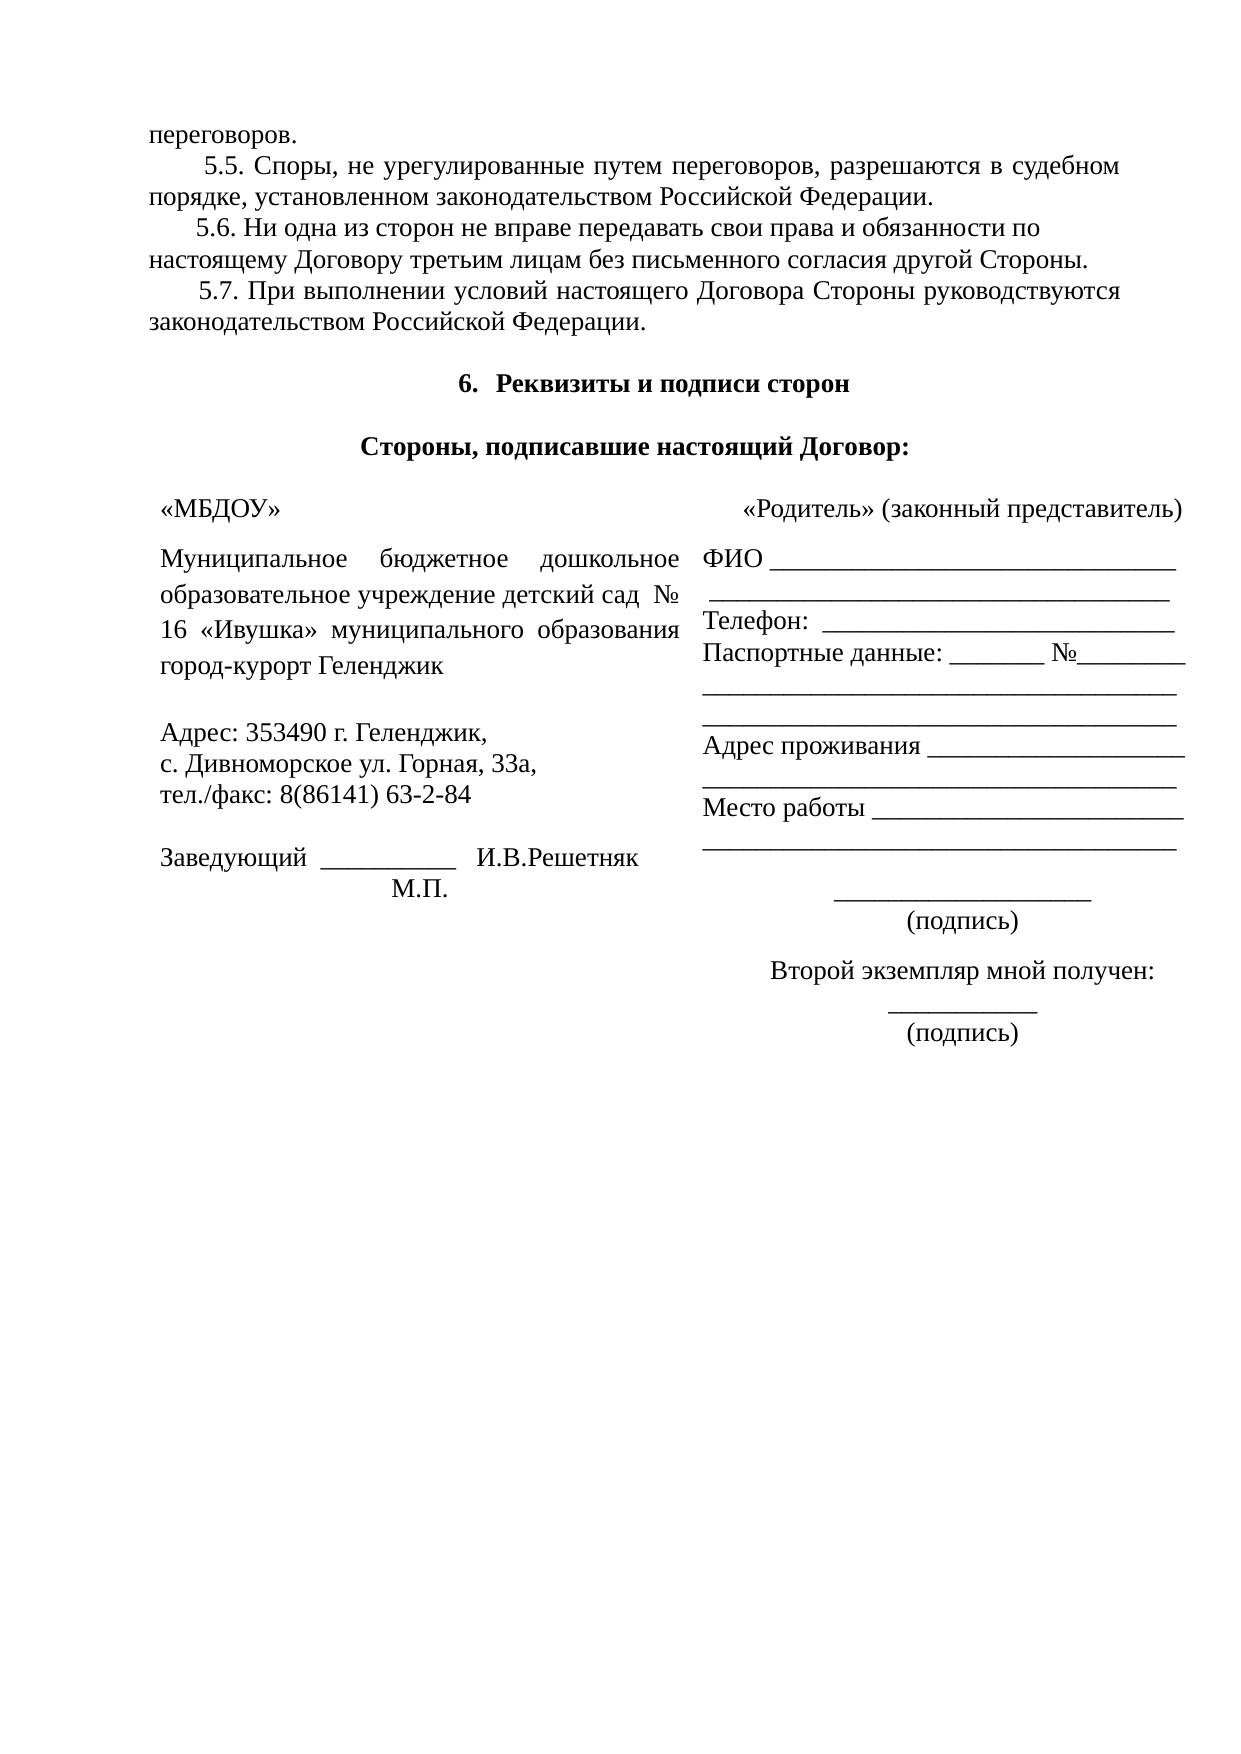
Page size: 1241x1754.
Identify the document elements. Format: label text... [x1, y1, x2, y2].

text 5.5. Споры, не урегулированные путем переговоров, разрешаются в судебном порядке, установленном законодательством Российской Федерации. [148, 149, 1122, 212]
text Стороны, подписавшие настоящий Договор: [148, 429, 1122, 461]
table_header «МБДОУ» Муниципальное бюджетное дошкольное образовательное учреждение детский сад № 16 «Ивушка» муниципального образования город-курорт Геленджик Адрес: 353490 г. Геленджик, с. Дивноморское ул. Горная, 33а, тел./факс: 8(86141) 63-2-84 Заведующий __________ И.В.Решетняк М.П. [149, 492, 691, 1048]
text 5.6. Ни одна из сторон не вправе передавать свои права и обязанности по настоящему Договору третьим лицам без письменного согласия другой Стороны. [148, 212, 1122, 274]
text переговоров. [148, 118, 1122, 149]
table_header «Родитель» (законный представитель) ФИО ______________________________ __________________________________ Телефон: __________________________ Паспортные данные: _______ №________ ___________________________________ ___________________________________ Адрес проживания ___________________ ___________________________________ Место работы _______________________ ___________________________________ ___________________ (подпись) Второй экземпляр мной получен: ___________ (подпись) [691, 492, 1234, 1048]
text 5.7. При выполнении условий настоящего Договора Стороны руководствуются законодательством Российской Федерации. [148, 274, 1122, 336]
list Реквизиты и подписи сторон [186, 367, 1122, 398]
